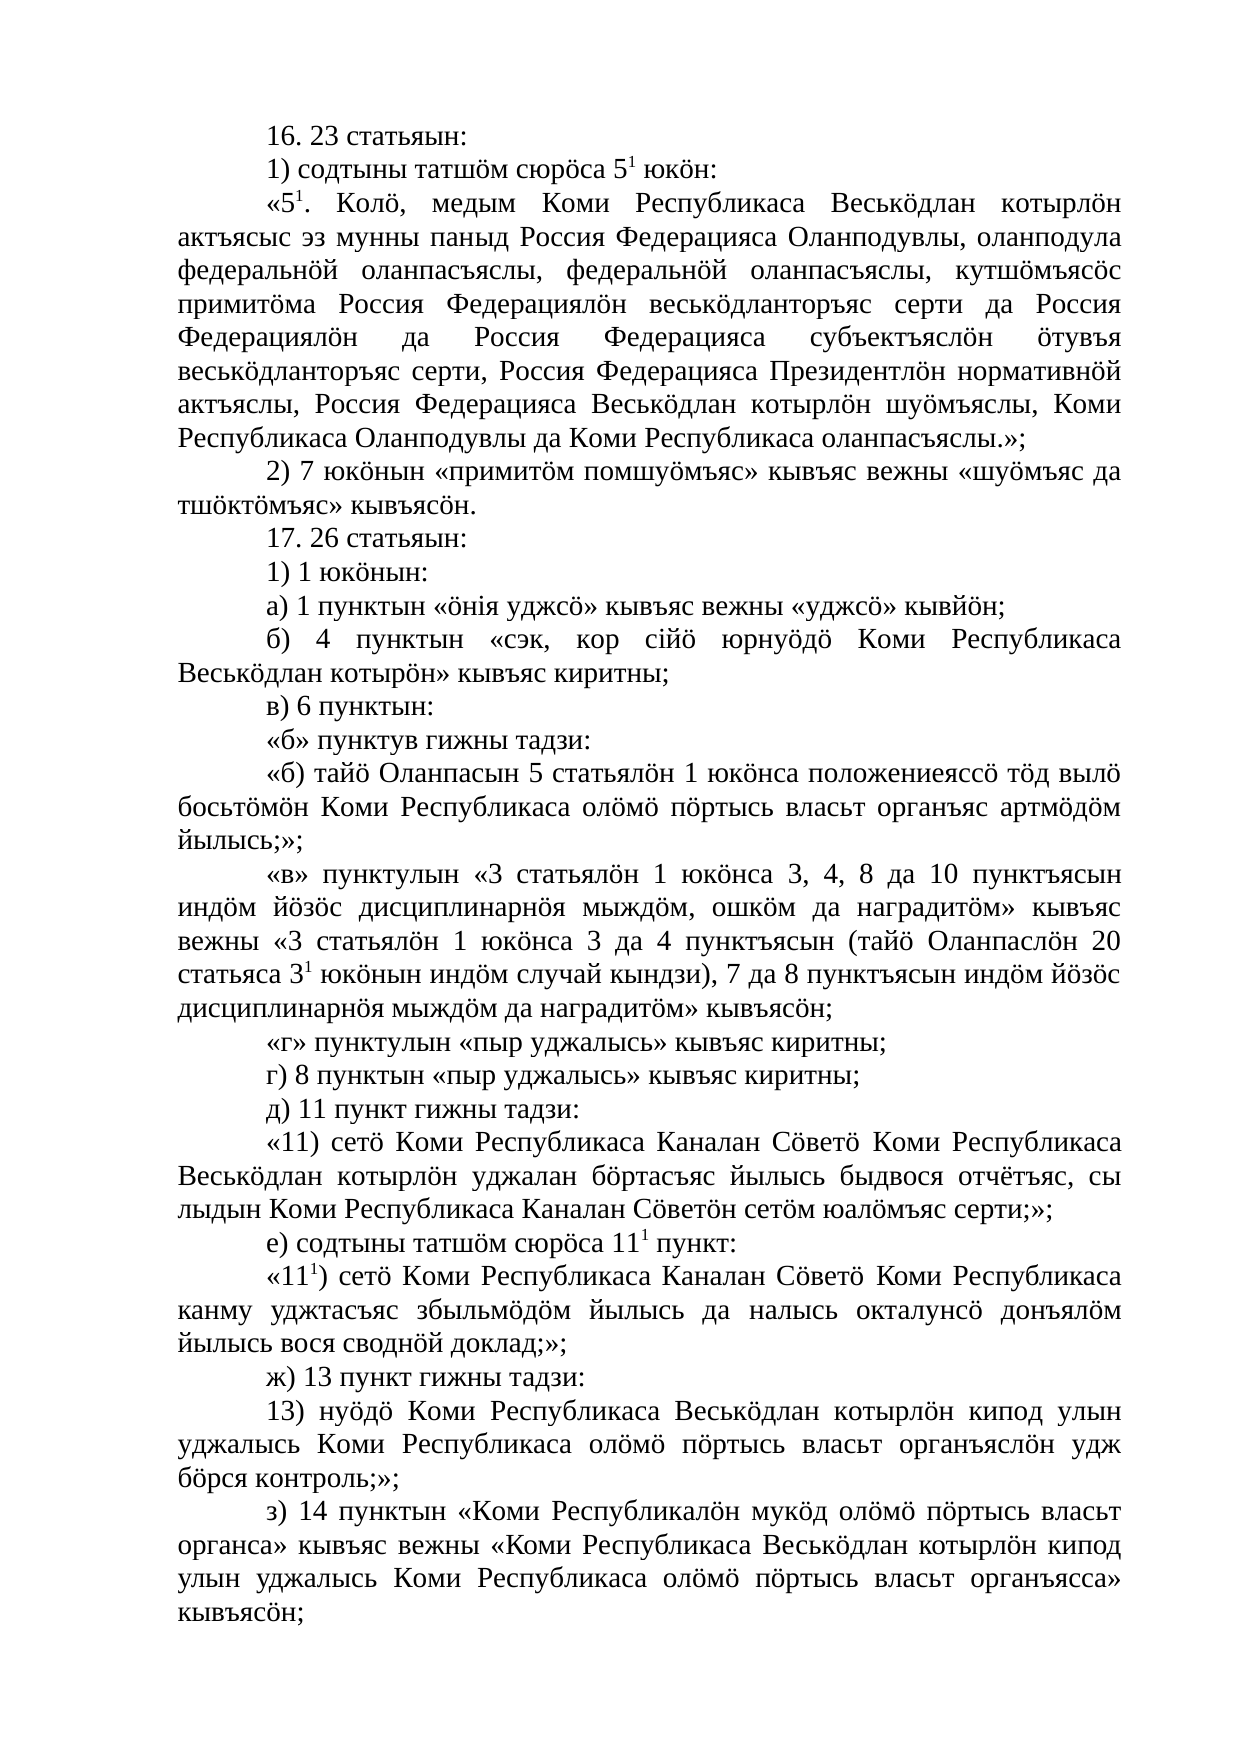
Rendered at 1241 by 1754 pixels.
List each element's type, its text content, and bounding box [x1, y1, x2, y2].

text 1) содтыны татшӧм сюрӧса 51 юкӧн: [177, 152, 1122, 185]
text 17. 26 статьяын: [177, 521, 1122, 554]
text 13) нуӧдӧ Коми Республикаса Веськӧдлан котырлӧн кипод улын уджалысь Коми Республикаса олӧмӧ пӧртысь власьт органъяслӧн удж бӧрся контроль;»; [177, 1393, 1122, 1493]
text 16. 23 статьяын: [177, 118, 1122, 152]
text «в» пунктулын «3 статьялӧн 1 юкӧнса 3, 4, 8 да 10 пунктъясын индӧм йӧзӧс дисциплинарнӧя мыждӧм, ошкӧм да наградитӧм» кывъяс вежны «3 статьялӧн 1 юкӧнса 3 да 4 пунктъясын (тайӧ Оланпаслӧн 20 статьяса 31 юкӧнын индӧм случай кындзи), 7 да 8 пунктъясын индӧм йӧзӧс дисциплинарнӧя мыждӧм да наградитӧм» кывъясӧн; [177, 856, 1122, 1024]
text а) 1 пунктын «ӧнія уджсӧ» кывъяс вежны «уджсӧ» кывйӧн; [177, 588, 1122, 621]
text ж) 13 пункт гижны тадзи: [177, 1359, 1122, 1393]
text «51. Колӧ, медым Коми Республикаса Веськӧдлан котырлӧн актъясыс эз мунны паныд Россия Федерацияса Оланподувлы, оланподула федеральнӧй оланпасъяслы, федеральнӧй оланпасъяслы, кутшӧмъясӧс примитӧма Россия Федерациялӧн веськӧдланторъяс серти да Россия Федерациялӧн да Россия Федерацияса субъектъяслӧн ӧтувъя веськӧдланторъяс серти, Россия Федерацияса Президентлӧн нормативнӧй актъяслы, Россия Федерацияса Веськӧдлан котырлӧн шуӧмъяслы, Коми Республикаса Оланподувлы да Коми Республикаса оланпасъяслы.»; [177, 185, 1122, 453]
text «11) сетӧ Коми Республикаса Каналан Сӧветӧ Коми Республикаса Веськӧдлан котырлӧн уджалан бӧртасъяс йылысь быдвося отчётъяс, сы лыдын Коми Республикаса Каналан Сӧветӧн сетӧм юалӧмъяс серти;»; [177, 1124, 1122, 1225]
text 1) 1 юкӧнын: [177, 554, 1122, 588]
text «111) сетӧ Коми Республикаса Каналан Сӧветӧ Коми Республикаса канму уджтасъяс збыльмӧдӧм йылысь да налысь окталунсӧ донъялӧм йылысь вося своднӧй доклад;»; [177, 1258, 1122, 1359]
text е) содтыны татшӧм сюрӧса 111 пункт: [177, 1225, 1122, 1258]
text в) 6 пунктын: [177, 688, 1122, 722]
text «б» пунктув гижны тадзи: [177, 722, 1122, 755]
text «б) тайӧ Оланпасын 5 статьялӧн 1 юкӧнса положениеяссӧ тӧд вылӧ босьтӧмӧн Коми Республикаса олӧмӧ пӧртысь власьт органъяс артмӧдӧм йылысь;»; [177, 755, 1122, 856]
text б) 4 пунктын «сэк, кор сійӧ юрнуӧдӧ Коми Республикаса Веськӧдлан котырӧн» кывъяс киритны; [177, 621, 1122, 688]
text д) 11 пункт гижны тадзи: [177, 1091, 1122, 1124]
text «г» пунктулын «пыр уджалысь» кывъяс киритны; [177, 1024, 1122, 1057]
text з) 14 пунктын «Коми Республикалӧн мукӧд олӧмӧ пӧртысь власьт органса» кывъяс вежны «Коми Республикаса Веськӧдлан котырлӧн кипод улын уджалысь Коми Республикаса олӧмӧ пӧртысь власьт органъясса» кывъясӧн; [177, 1493, 1122, 1627]
text г) 8 пунктын «пыр уджалысь» кывъяс киритны; [177, 1057, 1122, 1091]
text 2) 7 юкӧнын «примитӧм помшуӧмъяс» кывъяс вежны «шуӧмъяс да тшӧктӧмъяс» кывъясӧн. [177, 453, 1122, 521]
